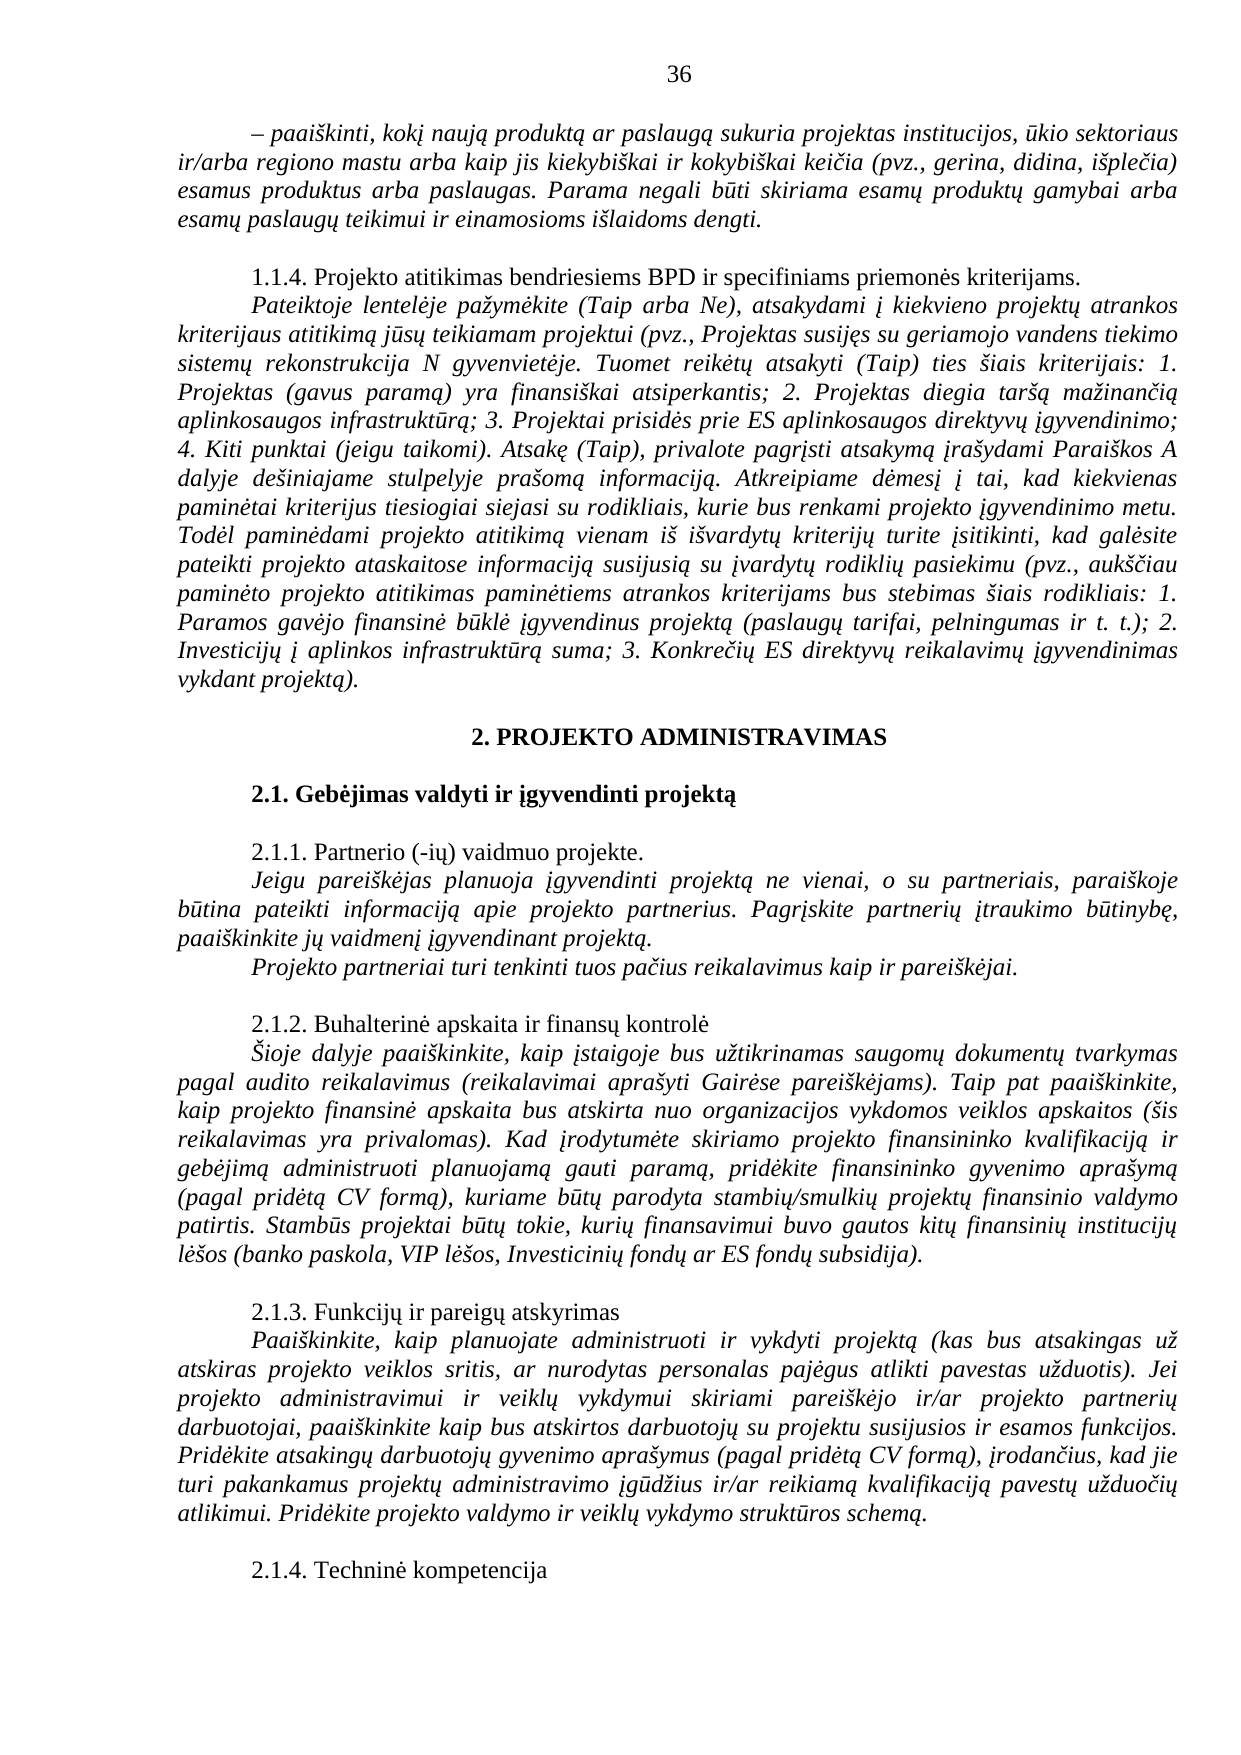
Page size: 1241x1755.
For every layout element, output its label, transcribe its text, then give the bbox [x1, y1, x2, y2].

text – paaiškinti, kokį naują produktą ar paslaugą sukuria projektas institucijos, ūkio sektoriaus ir/arba regiono mastu arba kaip jis kiekybiškai ir kokybiškai keičia (pvz., gerina, didina, išplečia) esamus produktus arba paslaugas. Parama negali būti skiriama esamų produktų gamybai arba esamų paslaugų teikimui ir einamosioms išlaidoms dengti. [177, 118, 1181, 233]
text Jeigu pareiškėjas planuoja įgyvendinti projektą ne vienai, o su partneriais, paraiškoje būtina pateikti informaciją apie projekto partnerius. Pagrįskite partnerių įtraukimo būtinybę, paaiškinkite jų vaidmenį įgyvendinant projektą. [177, 866, 1181, 952]
text Projekto partneriai turi tenkinti tuos pačius reikalavimus kaip ir pareiškėjai. [177, 952, 1181, 981]
text 2.1.1. Partnerio (-ių) vaidmuo projekte. [177, 837, 1181, 866]
text Pateiktoje lentelėje pažymėkite (Taip arba Ne), atsakydami į kiekvieno projektų atrankos kriterijaus atitikimą jūsų teikiamam projektui (pvz., Projektas susijęs su geriamojo vandens tiekimo sistemų rekonstrukcija N gyvenvietėje. Tuomet reikėtų atsakyti (Taip) ties šiais kriterijais: 1. Projektas (gavus paramą) yra finansiškai atsiperkantis; 2. Projektas diegia taršą mažinančią aplinkosaugos infrastruktūrą; 3. Projektai prisidės prie ES aplinkosaugos direktyvų įgyvendinimo; 4. Kiti punktai (jeigu taikomi). Atsakę (Taip), privalote pagrįsti atsakymą įrašydami Paraiškos A dalyje dešiniajame stulpelyje prašomą informaciją. Atkreipiame dėmesį į tai, kad kiekvienas paminėtai kriterijus tiesiogiai siejasi su rodikliais, kurie bus renkami projekto įgyvendinimo metu. Todėl paminėdami projekto atitikimą vienam iš išvardytų kriterijų turite įsitikinti, kad galėsite pateikti projekto ataskaitose informaciją susijusią su įvardytų rodiklių pasiekimu (pvz., aukščiau paminėto projekto atitikimas paminėtiems atrankos kriterijams bus stebimas šiais rodikliais: 1. Paramos gavėjo finansinė būklė įgyvendinus projektą (paslaugų tarifai, pelningumas ir t. t.); 2. Investicijų į aplinkos infrastruktūrą suma; 3. Konkrečių ES direktyvų reikalavimų įgyvendinimas vykdant projektą). [177, 291, 1181, 693]
text 2.1.4. Techninė kompetencija [177, 1556, 1181, 1584]
text 2.1.2. Buhalterinė apskaita ir finansų kontrolė [177, 1009, 1181, 1038]
text 2. PROJEKTO ADMINISTRAVIMAS [177, 722, 1181, 751]
text 2.1.3. Funkcijų ir pareigų atskyrimas [177, 1297, 1181, 1326]
text 2.1. Gebėjimas valdyti ir įgyvendinti projektą [177, 779, 1181, 808]
text Paaiškinkite, kaip planuojate administruoti ir vykdyti projektą (kas bus atsakingas už atskiras projekto veiklos sritis, ar nurodytas personalas pajėgus atlikti pavestas užduotis). Jei projekto administravimui ir veiklų vykdymui skiriami pareiškėjo ir/ar projekto partnerių darbuotojai, paaiškinkite kaip bus atskirtos darbuotojų su projektu susijusios ir esamos funkcijos. Pridėkite atsakingų darbuotojų gyvenimo aprašymus (pagal pridėtą CV formą), įrodančius, kad jie turi pakankamus projektų administravimo įgūdžius ir/ar reikiamą kvalifikaciją pavestų užduočių atlikimui. Pridėkite projekto valdymo ir veiklų vykdymo struktūros schemą. [177, 1326, 1181, 1527]
text 1.1.4. Projekto atitikimas bendriesiems BPD ir specifiniams priemonės kriterijams. [177, 262, 1181, 291]
text Šioje dalyje paaiškinkite, kaip įstaigoje bus užtikrinamas saugomų dokumentų tvarkymas pagal audito reikalavimus (reikalavimai aprašyti Gairėse pareiškėjams). Taip pat paaiškinkite, kaip projekto finansinė apskaita bus atskirta nuo organizacijos vykdomos veiklos apskaitos (šis reikalavimas yra privalomas). Kad įrodytumėte skiriamo projekto finansininko kvalifikaciją ir gebėjimą administruoti planuojamą gauti paramą, pridėkite finansininko gyvenimo aprašymą (pagal pridėtą CV formą), kuriame būtų parodyta stambių/smulkių projektų finansinio valdymo patirtis. Stambūs projektai būtų tokie, kurių finansavimui buvo gautos kitų finansinių institucijų lėšos (banko paskola, VIP lėšos, Investicinių fondų ar ES fondų subsidija). [177, 1038, 1181, 1268]
